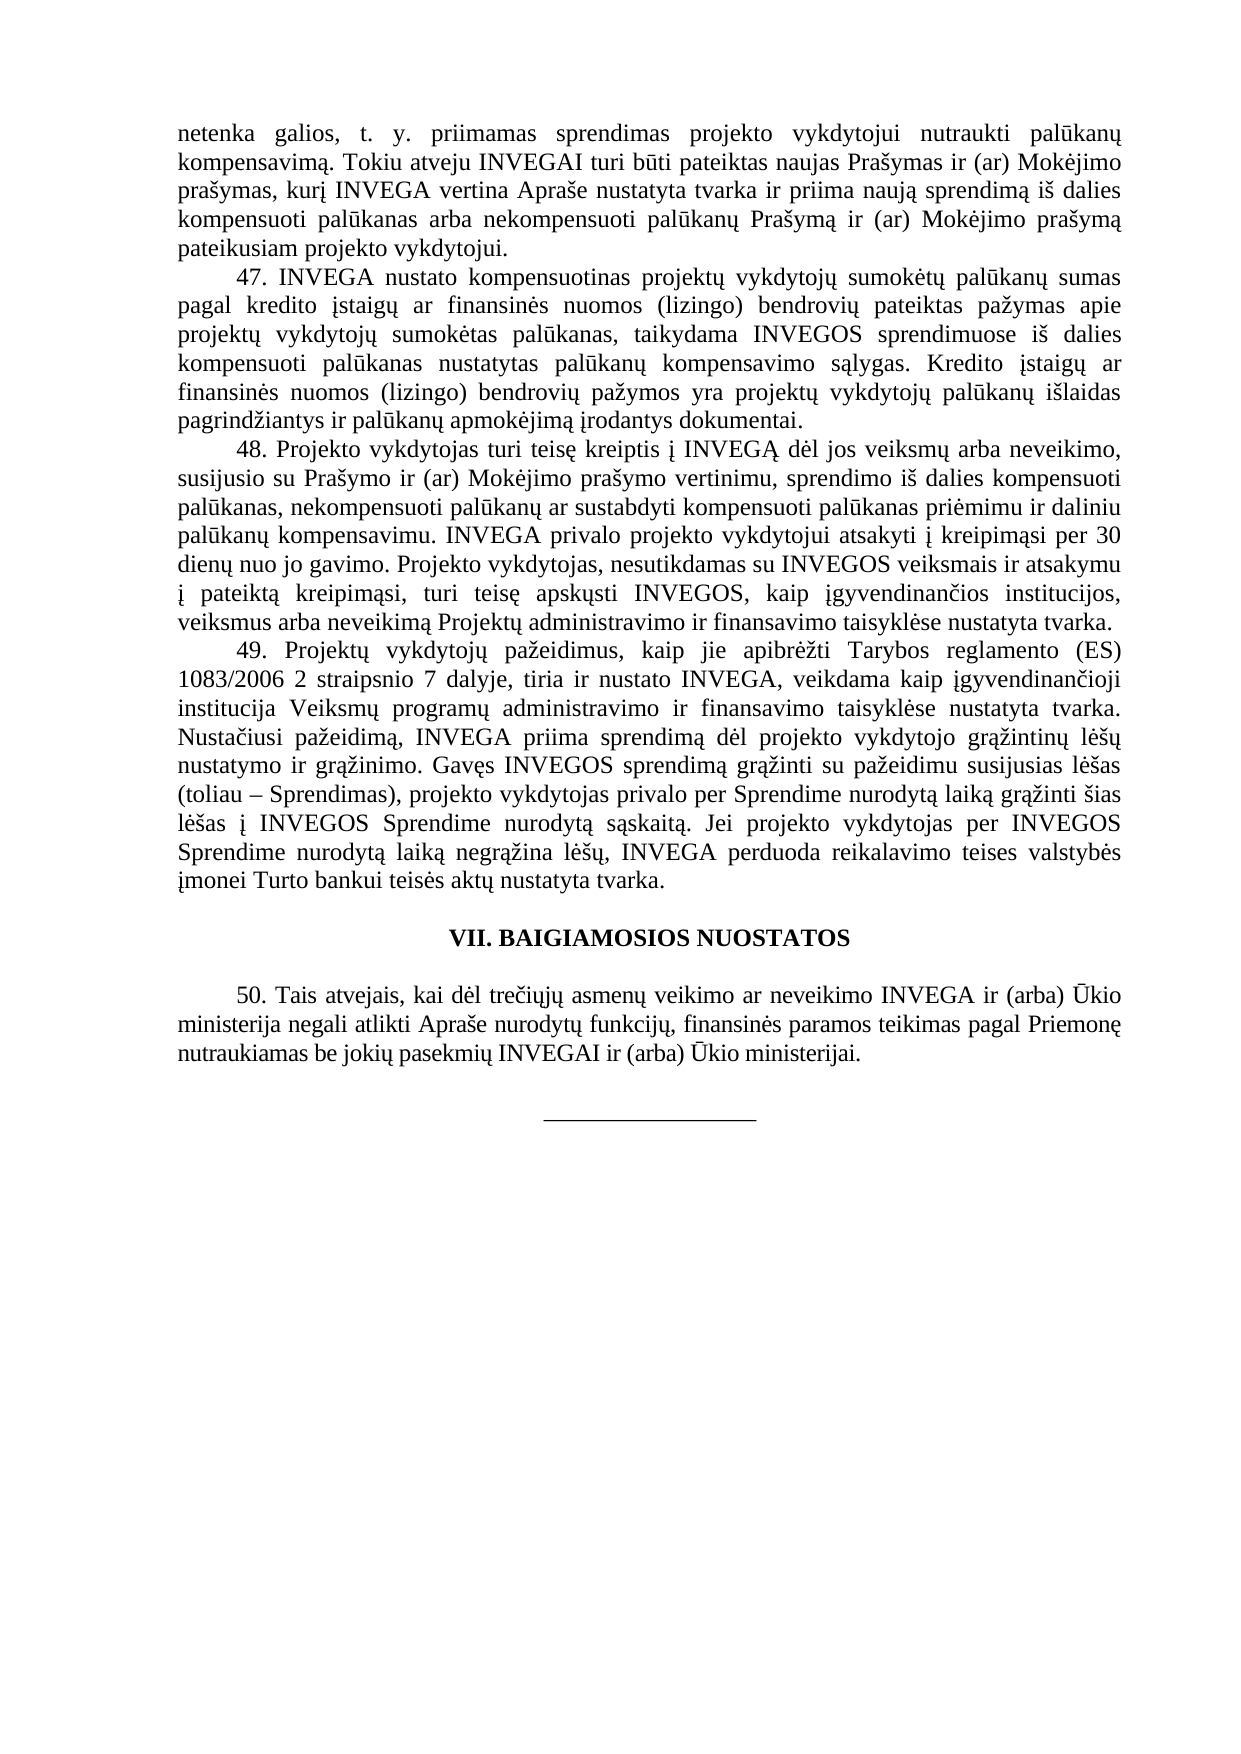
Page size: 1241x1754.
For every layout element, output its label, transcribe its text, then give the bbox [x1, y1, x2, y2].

text 50. Tais atvejais, kai dėl trečiųjų asmenų veikimo ar neveikimo INVEGA ir (arba) Ūkio ministerija negali atlikti Apraše nurodytų funkcijų, finansinės paramos teikimas pagal Priemonę nutraukiamas be jokių pasekmių INVEGAI ir (arba) Ūkio ministerijai. [177, 981, 1122, 1067]
text _________________ [177, 1096, 1122, 1124]
text 47. INVEGA nustato kompensuotinas projektų vykdytojų sumokėtų palūkanų sumas pagal kredito įstaigų ar finansinės nuomos (lizingo) bendrovių pateiktas pažymas apie projektų vykdytojų sumokėtas palūkanas, taikydama INVEGOS sprendimuose iš dalies kompensuoti palūkanas nustatytas palūkanų kompensavimo sąlygas. Kredito įstaigų ar finansinės nuomos (lizingo) bendrovių pažymos yra projektų vykdytojų palūkanų išlaidas pagrindžiantys ir palūkanų apmokėjimą įrodantys dokumentai. [177, 262, 1122, 434]
text 48. Projekto vykdytojas turi teisę kreiptis į INVEGĄ dėl jos veiksmų arba neveikimo, susijusio su Prašymo ir (ar) Mokėjimo prašymo vertinimu, sprendimo iš dalies kompensuoti palūkanas, nekompensuoti palūkanų ar sustabdyti kompensuoti palūkanas priėmimu ir daliniu palūkanų kompensavimu. INVEGA privalo projekto vykdytojui atsakyti į kreipimąsi per 30 dienų nuo jo gavimo. Projekto vykdytojas, nesutikdamas su INVEGOS veiksmais ir atsakymu į pateiktą kreipimąsi, turi teisę apskųsti INVEGOS, kaip įgyvendinančios institucijos, veiksmus arba neveikimą Projektų administravimo ir finansavimo taisyklėse nustatyta tvarka. [177, 434, 1122, 636]
text 49. Projektų vykdytojų pažeidimus, kaip jie apibrėžti Tarybos reglamento (ES) 1083/2006 2 straipsnio 7 dalyje, tiria ir nustato INVEGA, veikdama kaip įgyvendinančioji institucija Veiksmų programų administravimo ir finansavimo taisyklėse nustatyta tvarka. Nustačiusi pažeidimą, INVEGA priima sprendimą dėl projekto vykdytojo grąžintinų lėšų nustatymo ir grąžinimo. Gavęs INVEGOS sprendimą grąžinti su pažeidimu susijusias lėšas (toliau – Sprendimas), projekto vykdytojas privalo per Sprendime nurodytą laiką grąžinti šias lėšas į INVEGOS Sprendime nurodytą sąskaitą. Jei projekto vykdytojas per INVEGOS Sprendime nurodytą laiką negrąžina lėšų, INVEGA perduoda reikalavimo teises valstybės įmonei Turto bankui teisės aktų nustatyta tvarka. [177, 636, 1122, 894]
text VII. BAIGIAMOSIOS NUOSTATOS [177, 923, 1122, 952]
text netenka galios, t. y. priimamas sprendimas projekto vykdytojui nutraukti palūkanų kompensavimą. Tokiu atveju INVEGAI turi būti pateiktas naujas Prašymas ir (ar) Mokėjimo prašymas, kurį INVEGA vertina Apraše nustatyta tvarka ir priima naują sprendimą iš dalies kompensuoti palūkanas arba nekompensuoti palūkanų Prašymą ir (ar) Mokėjimo prašymą pateikusiam projekto vykdytojui. [177, 118, 1122, 262]
